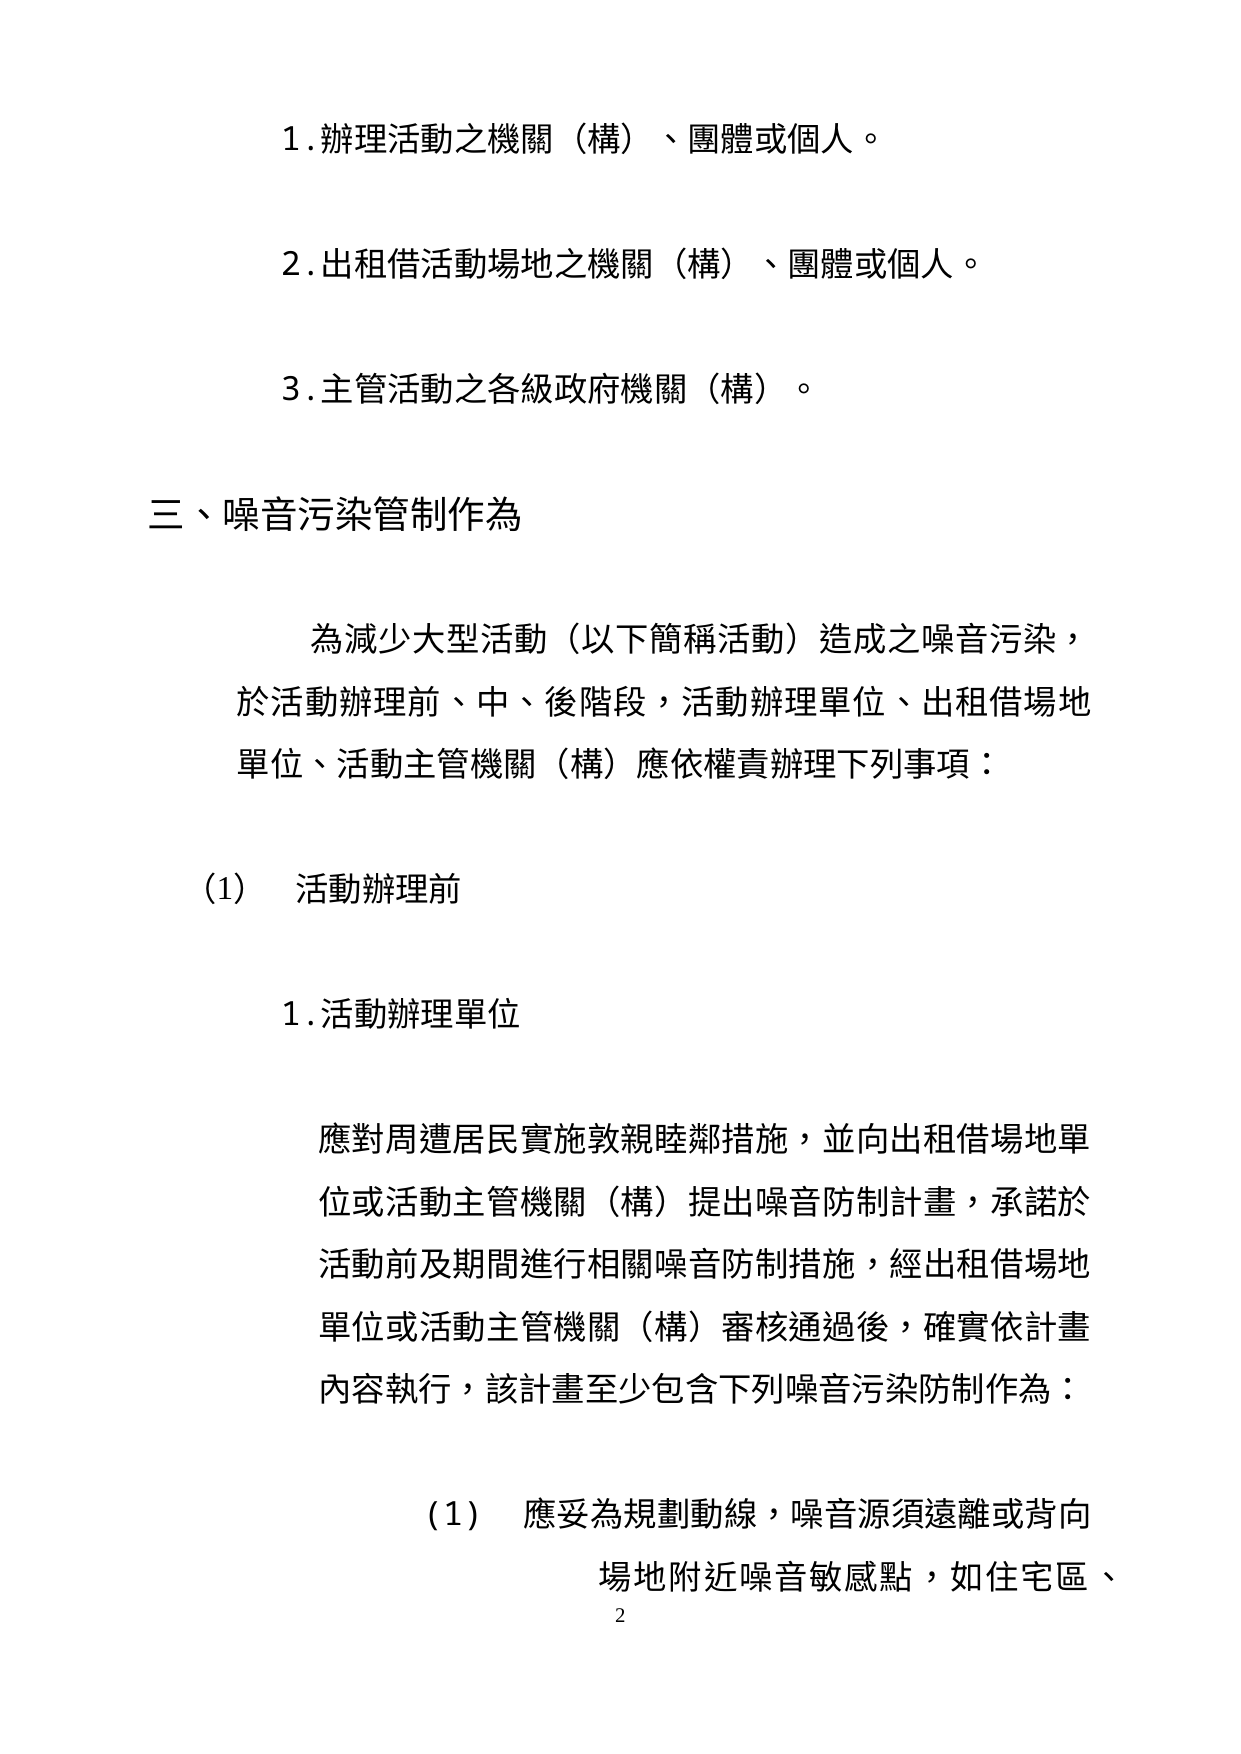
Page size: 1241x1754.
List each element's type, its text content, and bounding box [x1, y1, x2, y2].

list 主管活動之各級政府機關（構）。 [281, 346, 1092, 408]
list 辦理活動之機關（構）、團體或個人。 [281, 96, 1092, 158]
text 為減少大型活動（以下簡稱活動）造成之噪音污染，於活動辦理前、中、後階段，活動辦理單位、出租借場地單位、活動主管機關（構）應依權責辦理下列事項： [236, 596, 1092, 783]
list 出租借活動場地之機關（構）、團體或個人。 [281, 221, 1092, 283]
list 活動辦理單位 [281, 971, 1092, 1033]
list 活動辦理前 [183, 846, 1092, 908]
list 應妥為規劃動線，噪音源須遠離或背向場地附近噪音敏感點，如住宅區、醫療院所、圖書館及學校等。 [423, 1471, 1092, 1596]
text 應對周遭居民實施敦親睦鄰措施，並向出租借場地單位或活動主管機關（構）提出噪音防制計畫，承諾於活動前及期間進行相關噪音防制措施，經出租借場地單位或活動主管機關（構）審核通過後，確實依計畫內容執行，該計畫至少包含下列噪音污染防制作為： [318, 1096, 1092, 1408]
text 三、噪音污染管制作為 [148, 471, 1092, 533]
